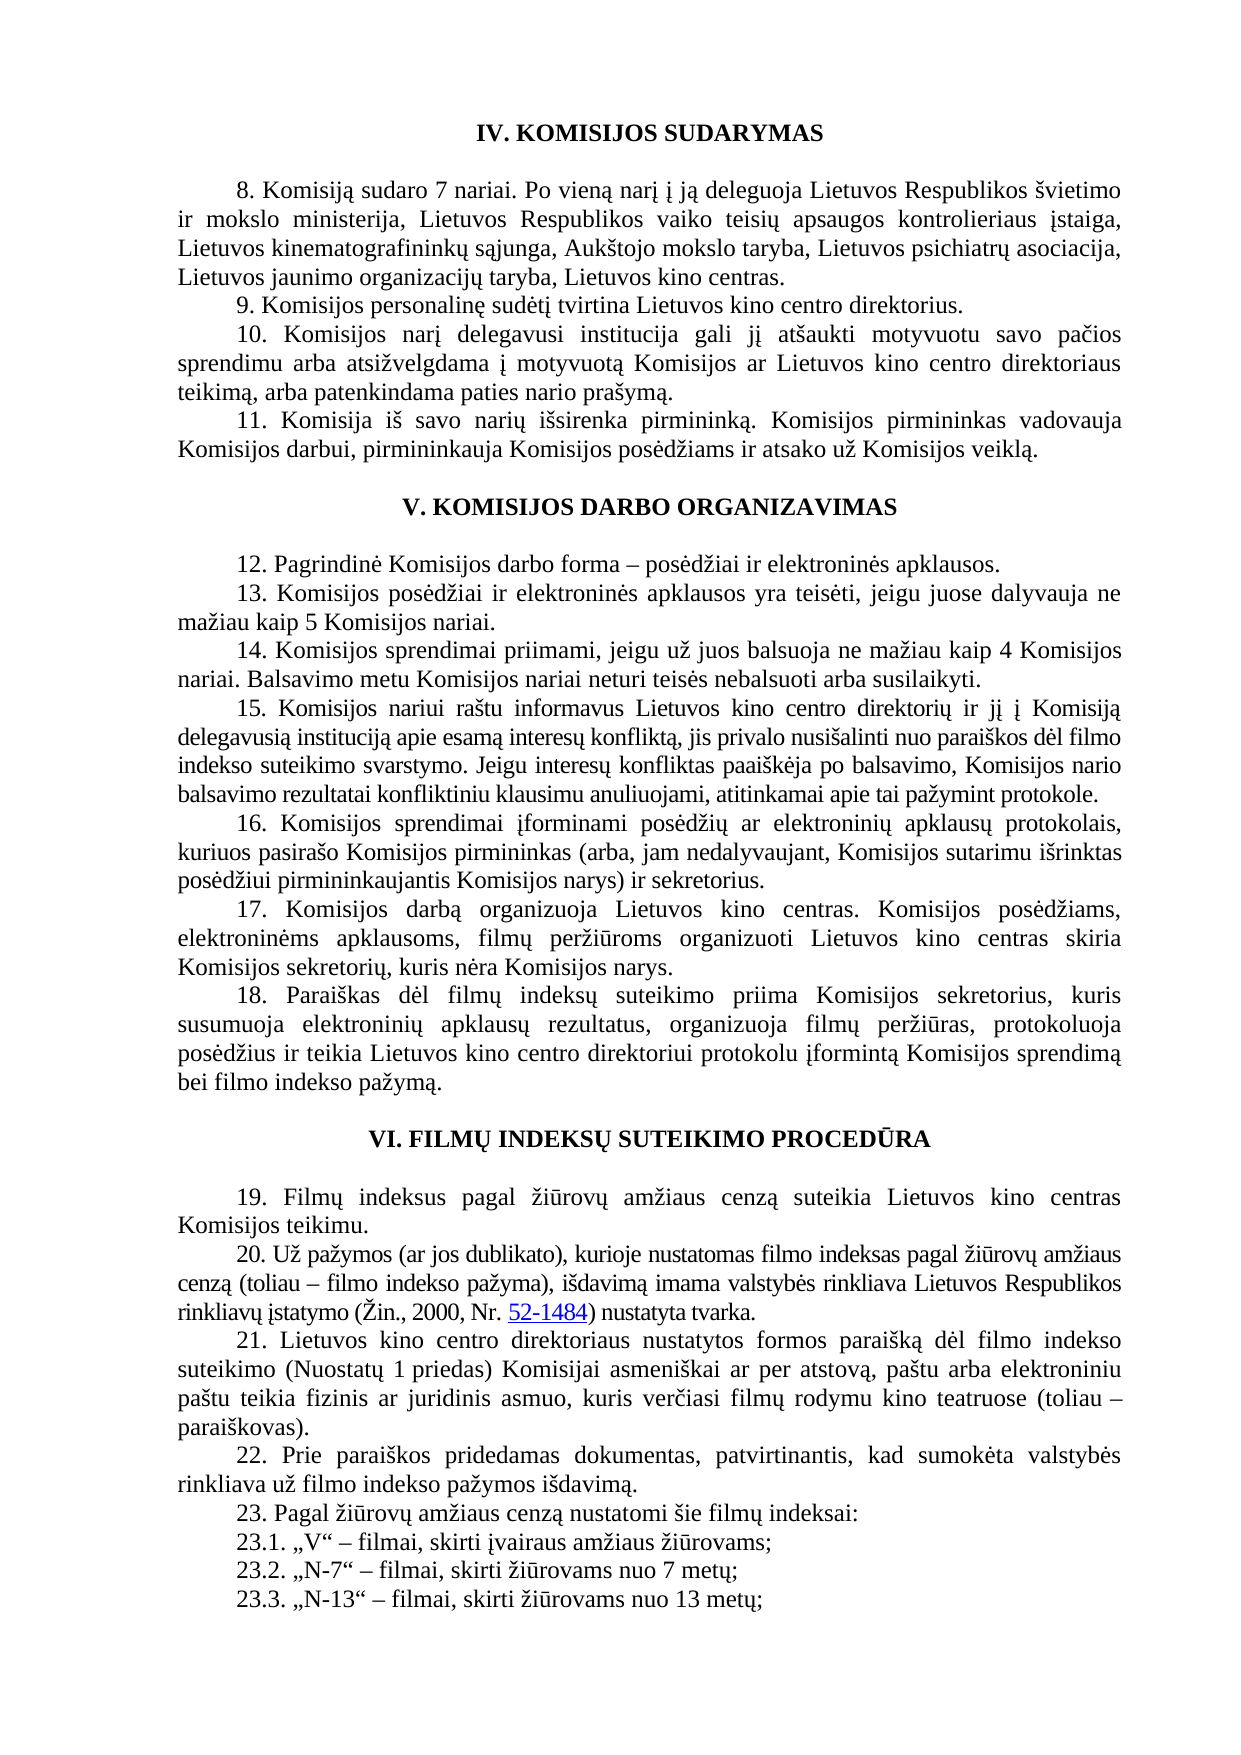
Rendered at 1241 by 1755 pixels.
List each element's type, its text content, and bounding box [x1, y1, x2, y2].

text 10. Komisijos narį delegavusi institucija gali jį atšaukti motyvuotu savo pačios sprendimu arba atsižvelgdama į motyvuotą Komisijos ar Lietuvos kino centro direktoriaus teikimą, arba patenkindama paties nario prašymą. [177, 319, 1122, 406]
text 23. Pagal žiūrovų amžiaus cenzą nustatomi šie filmų indeksai: [177, 1498, 1122, 1527]
text 20. Už pažymos (ar jos dublikato), kurioje nustatomas filmo indeksas pagal žiūrovų amžiaus cenzą (toliau – filmo indekso pažyma), išdavimą imama valstybės rinkliava Lietuvos Respublikos rinkliavų įstatymo (Žin., 2000, Nr. 52-1484) nustatyta tvarka. [177, 1239, 1122, 1326]
text 16. Komisijos sprendimai įforminami posėdžių ar elektroninių apklausų protokolais, kuriuos pasirašo Komisijos pirmininkas (arba, jam nedalyvaujant, Komisijos sutarimu išrinktas posėdžiui pirmininkaujantis Komisijos narys) ir sekretorius. [177, 808, 1122, 894]
text 14. Komisijos sprendimai priimami, jeigu už juos balsuoja ne mažiau kaip 4 Komisijos nariai. Balsavimo metu Komisijos nariai neturi teisės nebalsuoti arba susilaikyti. [177, 636, 1122, 693]
text IV. KOMISIJOS SUDARYMAs [177, 118, 1122, 147]
text 18. Paraiškas dėl filmų indeksų suteikimo priima Komisijos sekretorius, kuris susumuoja elektroninių apklausų rezultatus, organizuoja filmų peržiūras, protokoluoja posėdžius ir teikia Lietuvos kino centro direktoriui protokolu įformintą Komisijos sprendimą bei filmo indekso pažymą. [177, 981, 1122, 1096]
text 23.1. „V“ – filmai, skirti įvairaus amžiaus žiūrovams; [177, 1527, 1122, 1556]
text 12. Pagrindinė Komisijos darbo forma – posėdžiai ir elektroninės apklausos. [177, 549, 1122, 578]
text 13. Komisijos posėdžiai ir elektroninės apklausos yra teisėti, jeigu juose dalyvauja ne mažiau kaip 5 Komisijos nariai. [177, 578, 1122, 636]
text 23.2. „N-7“ – filmai, skirti žiūrovams nuo 7 metų; [177, 1556, 1122, 1584]
text 19. Filmų indeksus pagal žiūrovų amžiaus cenzą suteikia Lietuvos kino centras Komisijos teikimu. [177, 1182, 1122, 1239]
text 15. Komisijos nariui raštu informavus Lietuvos kino centro direktorių ir jį į Komisiją delegavusią instituciją apie esamą interesų konfliktą, jis privalo nusišalinti nuo paraiškos dėl filmo indekso suteikimo svarstymo. Jeigu interesų konfliktas paaiškėja po balsavimo, Komisijos nario balsavimo rezultatai konfliktiniu klausimu anuliuojami, atitinkamai apie tai pažymint protokole. [177, 693, 1122, 808]
text 8. Komisiją sudaro 7 nariai. Po vieną narį į ją deleguoja Lietuvos Respublikos švietimo ir mokslo ministerija, Lietuvos Respublikos vaiko teisių apsaugos kontrolieriaus įstaiga, Lietuvos kinematografininkų sąjunga, Aukštojo mokslo taryba, Lietuvos psichiatrų asociacija, Lietuvos jaunimo organizacijų taryba, Lietuvos kino centras. [177, 176, 1122, 291]
text 23.3. „N-13“ – filmai, skirti žiūrovams nuo 13 metų; [177, 1584, 1122, 1613]
text 22. Prie paraiškos pridedamas dokumentas, patvirtinantis, kad sumokėta valstybės rinkliava už filmo indekso pažymos išdavimą. [177, 1441, 1122, 1498]
text 21. Lietuvos kino centro direktoriaus nustatytos formos paraišką dėl filmo indekso suteikimo (Nuostatų 1 priedas) Komisijai asmeniškai ar per atstovą, paštu arba elektroniniu paštu teikia fizinis ar juridinis asmuo, kuris verčiasi filmų rodymu kino teatruose (toliau – paraiškovas). [177, 1326, 1122, 1441]
text V. KOMISIJOS DARBO ORGANIZAVIMAS [177, 492, 1122, 521]
text 11. Komisija iš savo narių išsirenka pirmininką. Komisijos pirmininkas vadovauja Komisijos darbui, pirmininkauja Komisijos posėdžiams ir atsako už Komisijos veiklą. [177, 406, 1122, 463]
text 9. Komisijos personalinę sudėtį tvirtina Lietuvos kino centro direktorius. [177, 291, 1122, 319]
text 17. Komisijos darbą organizuoja Lietuvos kino centras. Komisijos posėdžiams, elektroninėms apklausoms, filmų peržiūroms organizuoti Lietuvos kino centras skiria Komisijos sekretorių, kuris nėra Komisijos narys. [177, 894, 1122, 981]
text VI. FILMŲ INDEKSŲ SUTEIKIMO PROCEDŪRA [177, 1124, 1122, 1153]
